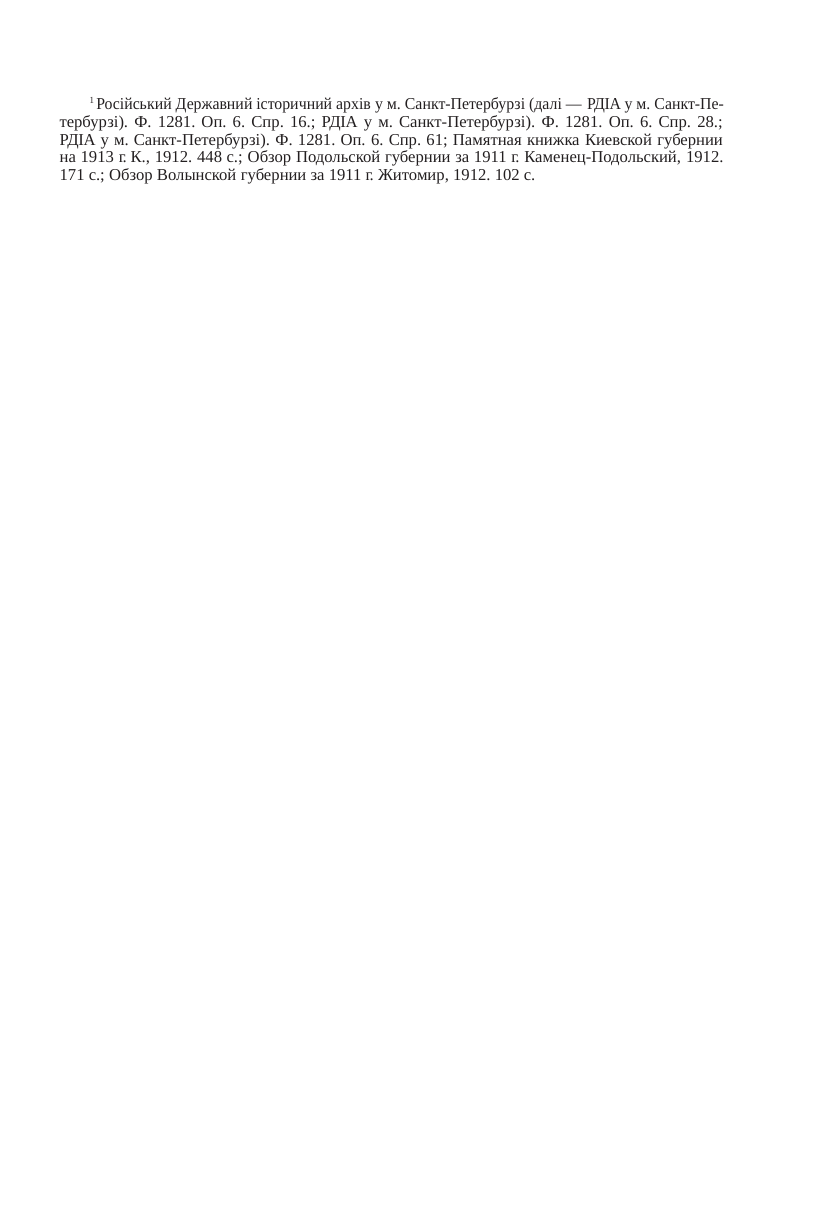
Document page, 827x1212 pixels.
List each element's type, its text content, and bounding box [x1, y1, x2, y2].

text 1 Російський Державний історичний архів у м. Санкт-Петербурзі (далі — РДІА у м. Санкт-Пе- тербурзі). Ф. 1281. Оп. 6. Спр. 16.; РДІА у м. Санкт-Петербурзі). Ф. 1281. Оп. 6. Спр. 28.; РДІА у м. Санкт-Петербурзі). Ф. 1281. Оп. 6. Спр. 61; Памятная книжка Киевской губернии на 1913 г. К., 1912. 448 с.; Обзор Подольской губернии за 1911 г. Каменец-Подольский, 1912. 171 с.; Обзор Волынской губернии за 1911 г. Житомир, 1912. 102 с. [59, 96, 724, 184]
